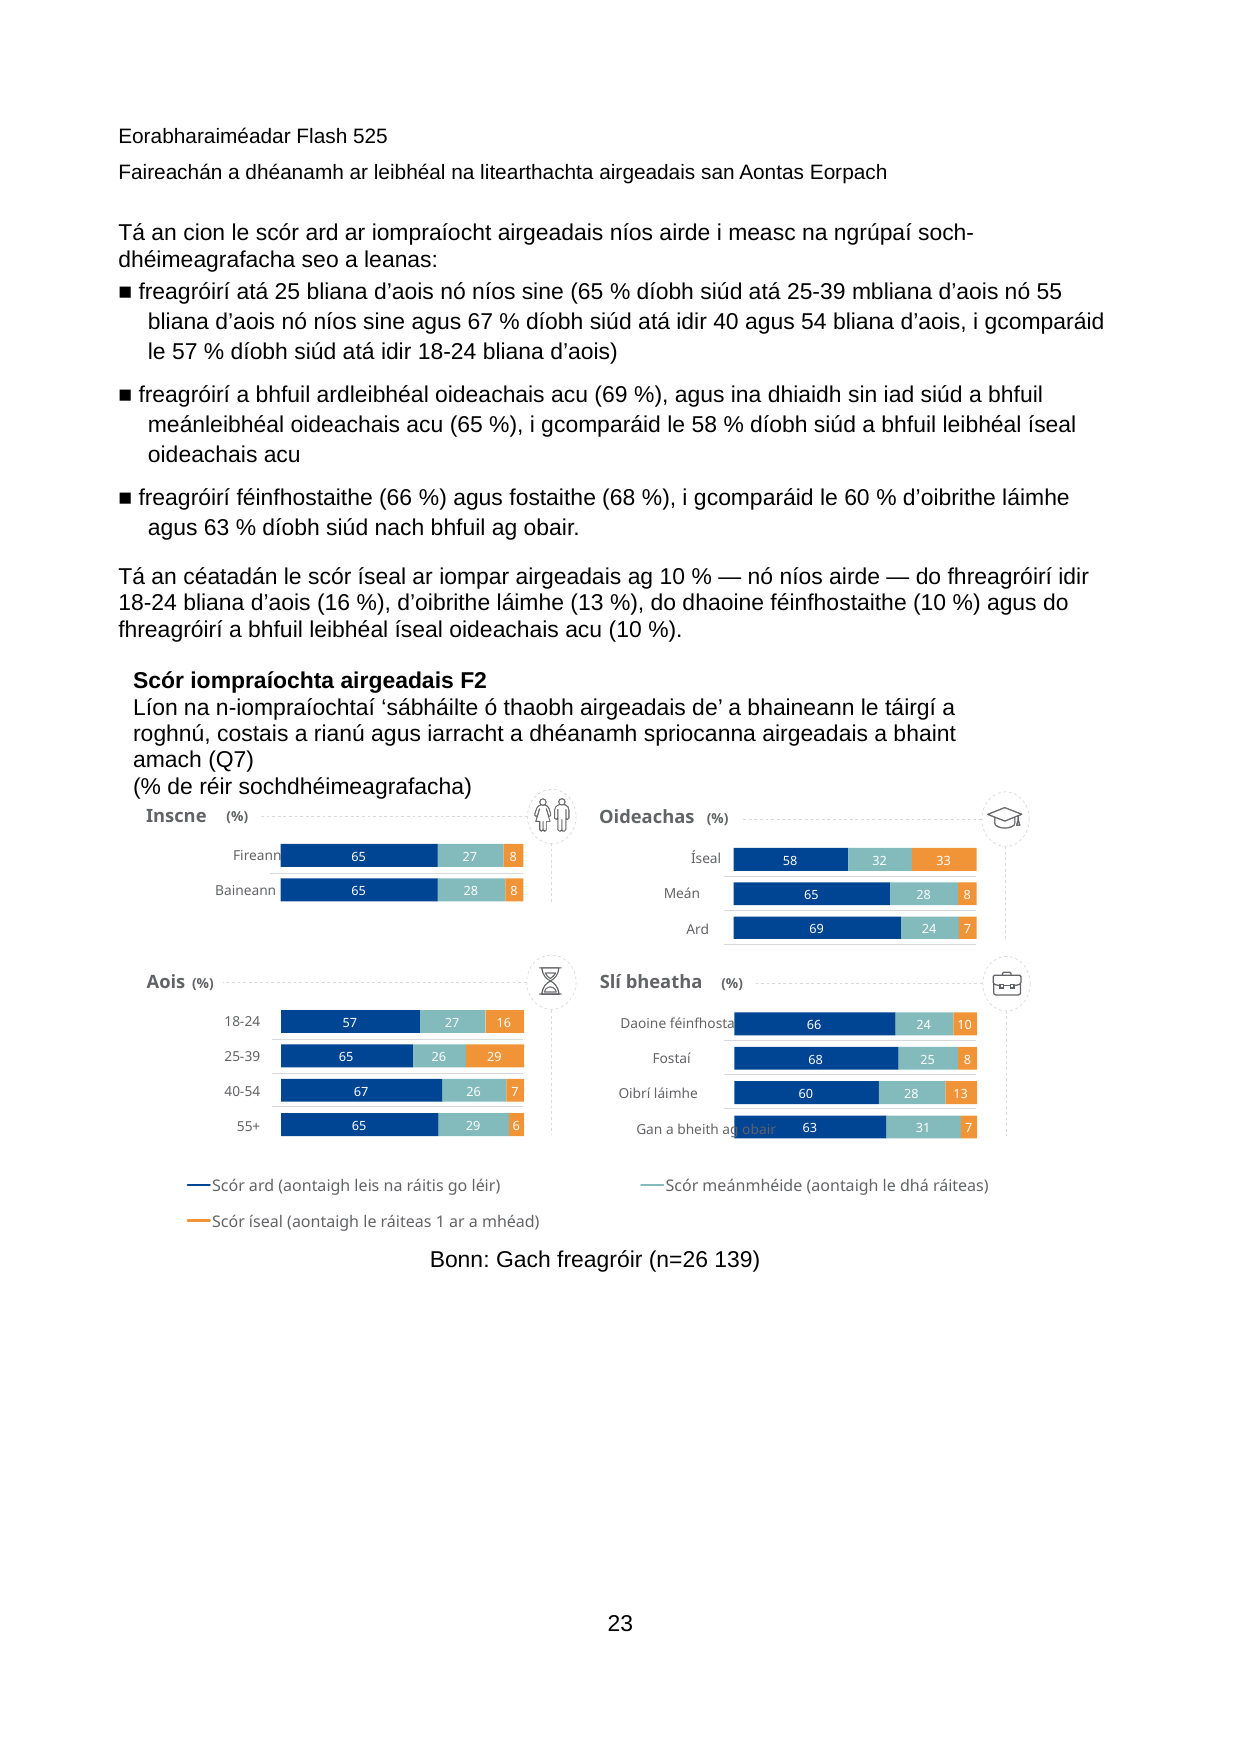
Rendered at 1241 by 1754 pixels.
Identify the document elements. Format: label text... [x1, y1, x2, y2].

list ■ freagróirí a bhfuil ardleibhéal oideachais acu (69 %), agus ina dhiaidh sin iad siúd a bhfuil meánleibhéal oideachais acu (65 %), i gcomparáid le 58 % díobh siúd a bhfuil leibhéal íseal oideachais acu [118, 381, 1122, 468]
text Tá an céatadán le scór íseal ar iompar airgeadais ag 10 % — nó níos airde — do fhreagróirí idir 18-24 bliana d’aois (16 %), d’oibrithe láimhe (13 %), do dhaoine féinfhostaithe (10 %) agus do fhreagróirí a bhfuil leibhéal íseal oideachais acu (10 %). [118, 563, 1122, 642]
list ■ freagróirí féinfhostaithe (66 %) agus fostaithe (68 %), i gcomparáid le 60 % d’oibrithe láimhe agus 63 % díobh siúd nach bhfuil ag obair. [118, 484, 1122, 541]
list ■ freagróirí atá 25 bliana d’aois nó níos sine (65 % díobh siúd atá 25-39 mbliana d’aois nó 55 bliana d’aois nó níos sine agus 67 % díobh siúd atá idir 40 agus 54 bliana d’aois, i gcomparáid le 57 % díobh siúd atá idir 18-24 bliana d’aois) [118, 278, 1122, 365]
text Tá an cion le scór ard ar iompraíocht airgeadais níos airde i measc na ngrúpaí soch-dhéimeagrafacha seo a leanas: [118, 219, 1122, 272]
